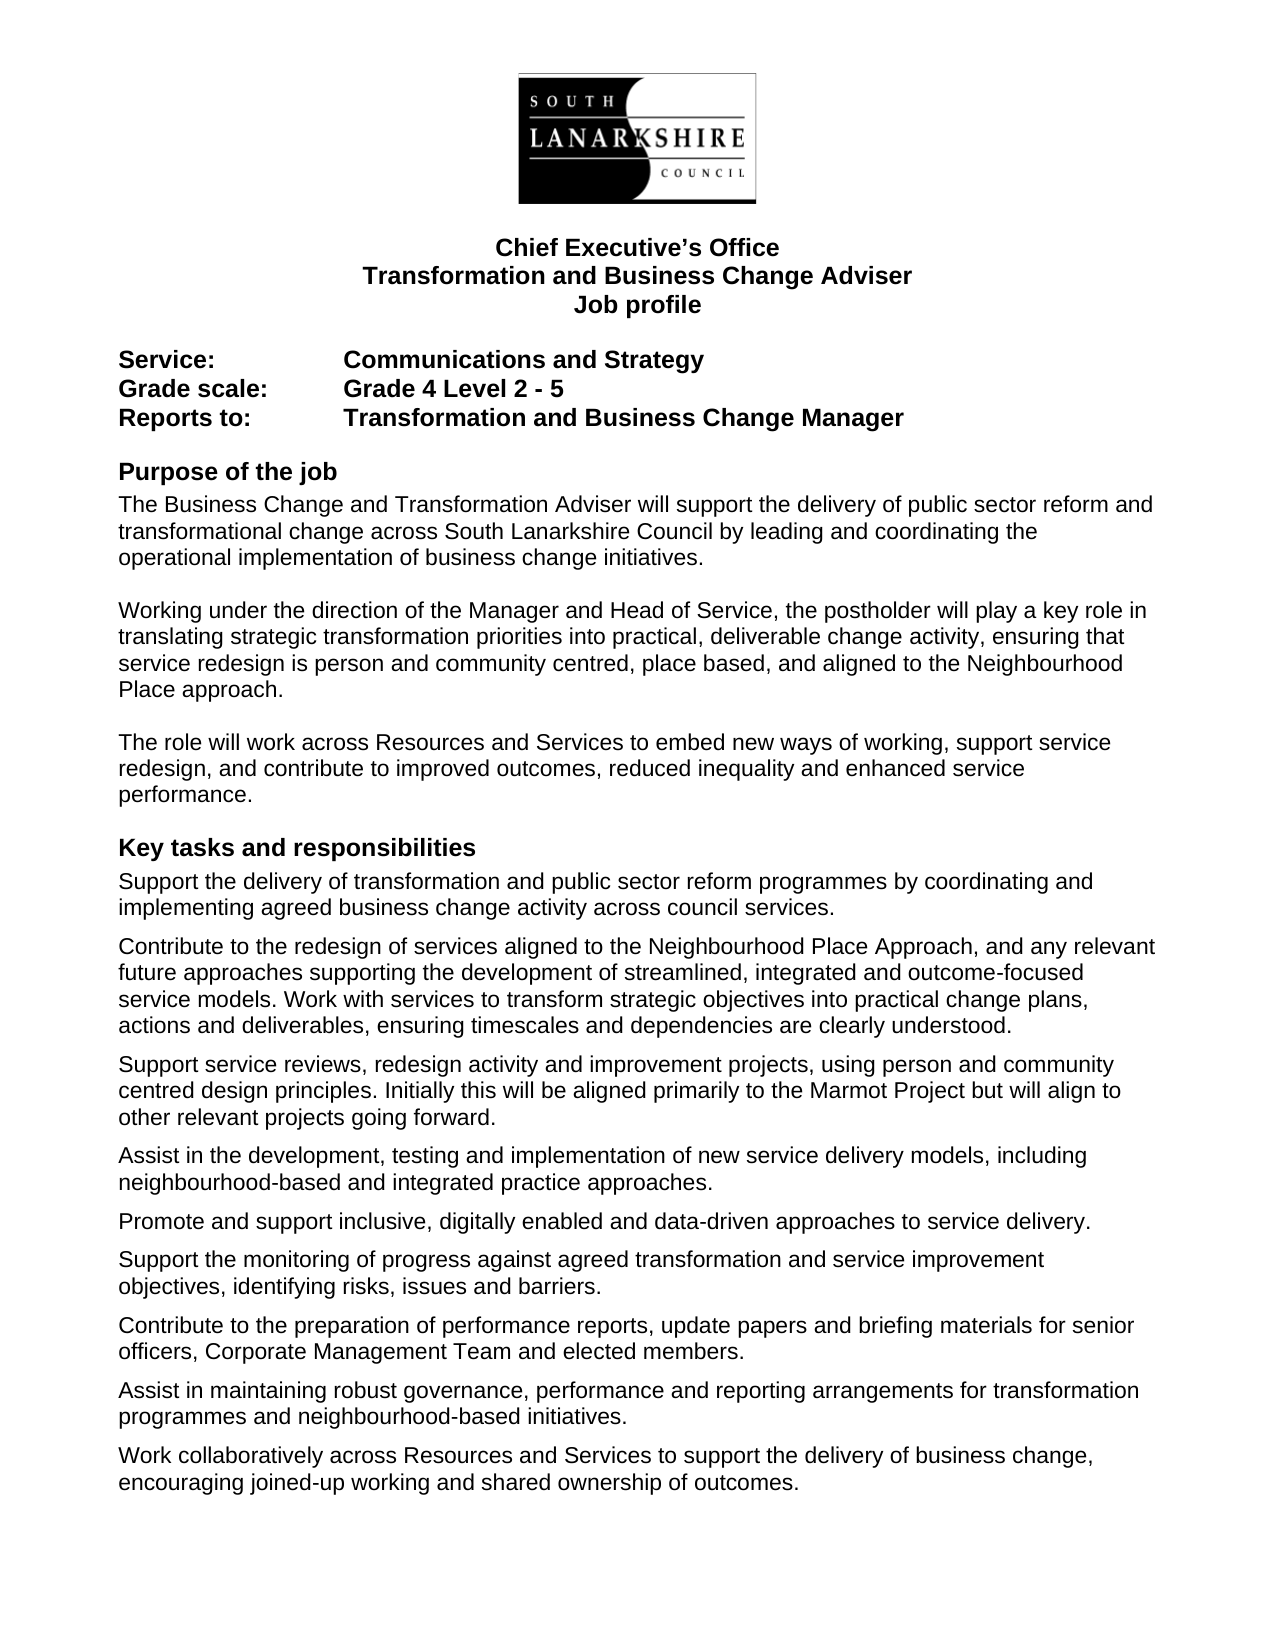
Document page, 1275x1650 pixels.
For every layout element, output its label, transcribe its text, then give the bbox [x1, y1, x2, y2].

text Working under the direction of the Manager and Head of Service, the postholder will play a key role in translating strategic transformation priorities into practical, deliverable change activity, ensuring that service redesign is person and community centred, place based, and aligned to the Neighbourhood Place approach. [118, 597, 1157, 702]
text Promote and support inclusive, digitally enabled and data‑driven approaches to service delivery. [118, 1208, 1157, 1234]
subtitle Chief Executive’s Office Transformation and Business Change Adviser Job profile [118, 233, 1157, 319]
text Reports to: Transformation and Business Change Manager [118, 403, 1157, 431]
text The Business Change and Transformation Adviser will support the delivery of public sector reform and transformational change across South Lanarkshire Council by leading and coordinating the operational implementation of business change initiatives. [118, 491, 1157, 571]
text Contribute to the redesign of services aligned to the Neighbourhood Place Approach, and any relevant future approaches supporting the development of streamlined, integrated and outcome‑focused service models. Work with services to transform strategic objectives into practical change plans, actions and deliverables, ensuring timescales and dependencies are clearly understood. [118, 933, 1157, 1038]
text Grade scale: Grade 4 Level 2 - 5 [118, 374, 1157, 403]
text Support the delivery of transformation and public sector reform programmes by coordinating and implementing agreed business change activity across council services. [118, 868, 1157, 920]
text Support the monitoring of progress against agreed transformation and service improvement objectives, identifying risks, issues and barriers. [118, 1246, 1157, 1299]
subtitle Key tasks and responsibilities [118, 833, 1157, 861]
text The role will work across Resources and Services to embed new ways of working, support service redesign, and contribute to improved outcomes, reduced inequality and enhanced service performance. [118, 729, 1157, 808]
text Contribute to the preparation of performance reports, update papers and briefing materials for senior officers, Corporate Management Team and elected members. [118, 1312, 1157, 1364]
subtitle Purpose of the job [118, 456, 1157, 485]
text Work collaboratively across Resources and Services to support the delivery of business change, encouraging joined‑up working and shared ownership of outcomes. [118, 1442, 1157, 1495]
text Assist in maintaining robust governance, performance and reporting arrangements for transformation programmes and neighbourhood‑based initiatives. [118, 1377, 1157, 1429]
text Assist in the development, testing and implementation of new service delivery models, including neighbourhood‑based and integrated practice approaches. [118, 1142, 1157, 1195]
text Service: Communications and Strategy [118, 345, 1157, 374]
text Support service reviews, redesign activity and improvement projects, using person and community centred design principles. Initially this will be aligned primarily to the Marmot Project but will align to other relevant projects going forward. [118, 1051, 1157, 1130]
